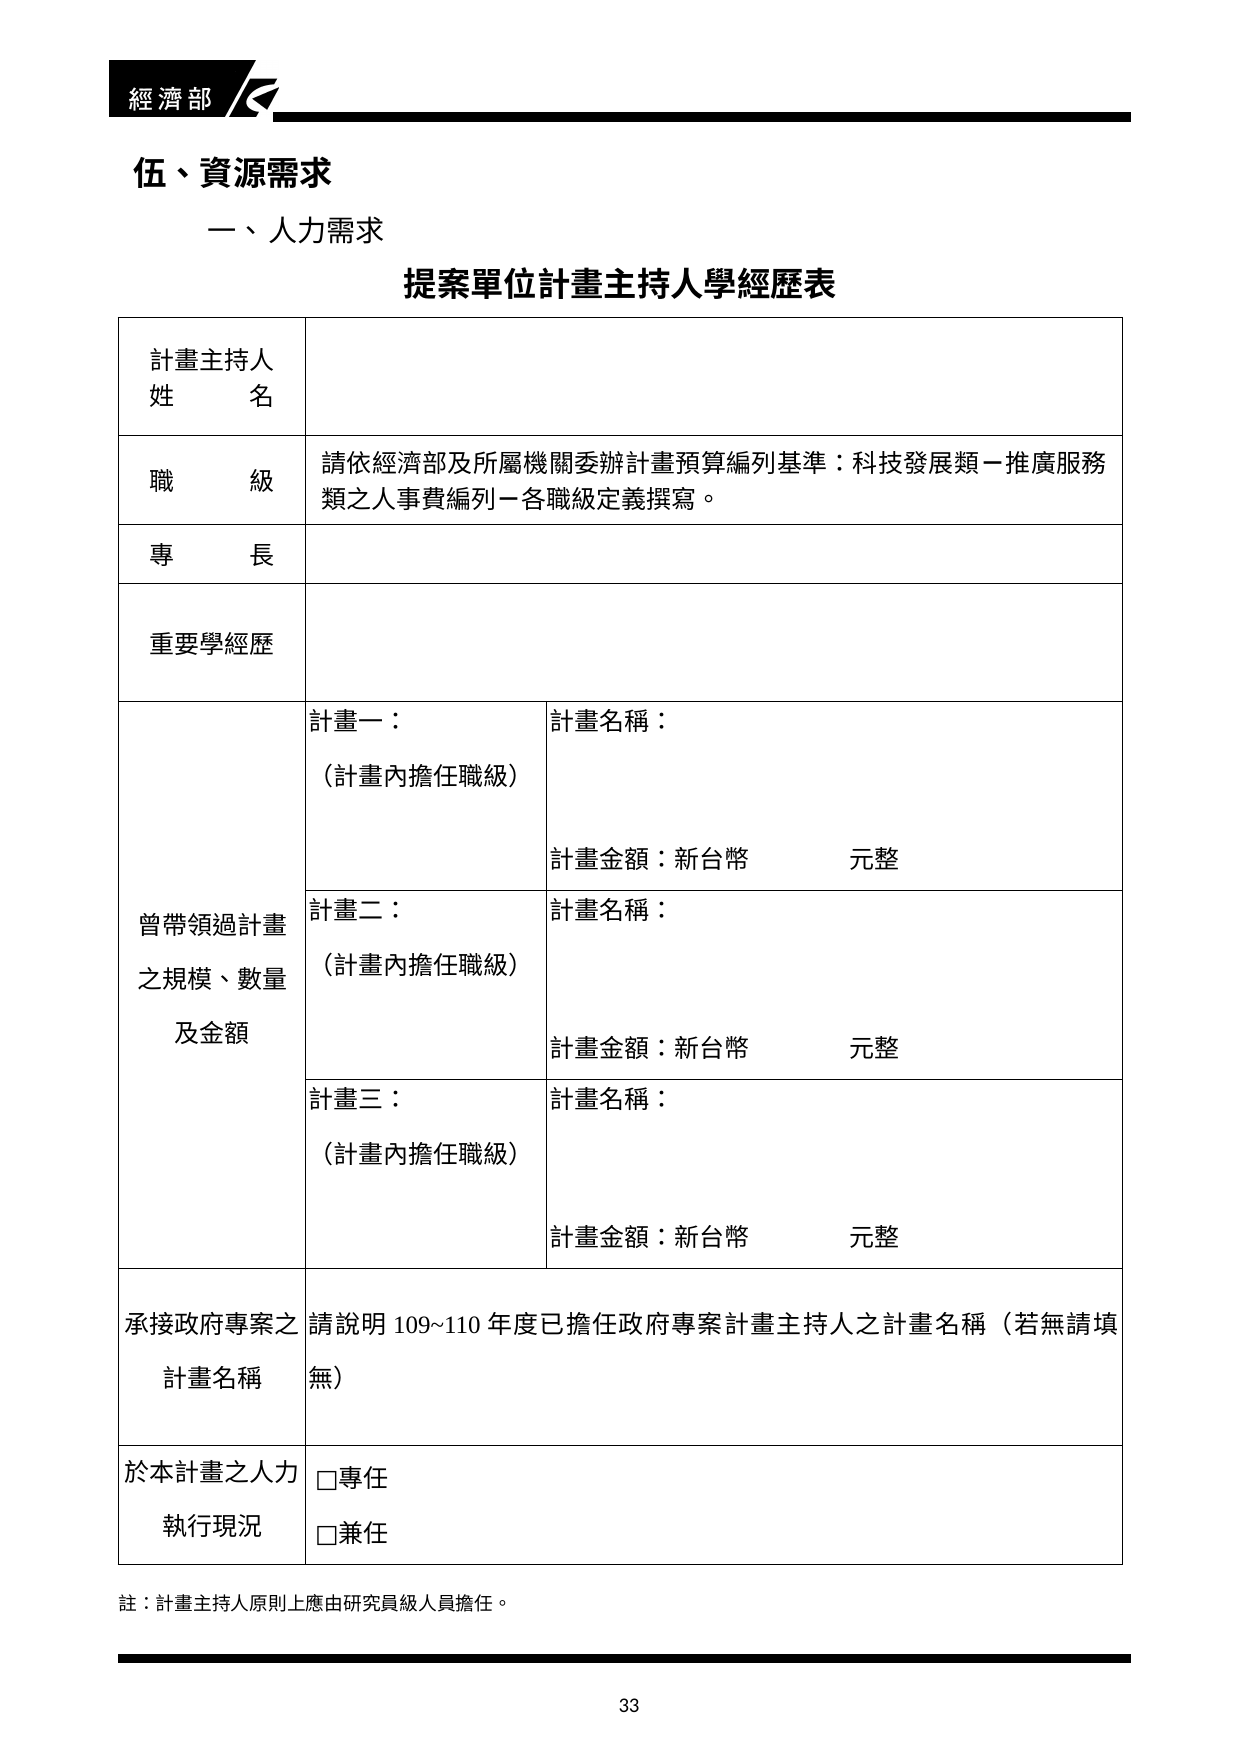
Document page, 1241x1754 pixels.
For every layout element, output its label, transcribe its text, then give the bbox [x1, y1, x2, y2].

table_cell 計畫二： （計畫內擔任職級） [306, 891, 546, 1079]
table_cell 職 級 [119, 436, 305, 523]
table_cell 專 長 [119, 525, 305, 583]
text 提案單位計畫主持人學經歷表 [118, 263, 1122, 304]
table_cell 請依經濟部及所屬機關委辦計畫預算編列基準：科技發展類－推廣服務類之人事費編列－各職級定義撰寫。 [306, 436, 1122, 523]
table_header 計畫主持人 姓 名 [119, 318, 305, 435]
list 人力需求 [207, 208, 1122, 250]
table_cell 計畫三： （計畫內擔任職級） [306, 1080, 546, 1268]
table_cell 請說明109~110年度已擔任政府專案計畫主持人之計畫名稱（若無請填無） [306, 1269, 1122, 1445]
table_header [306, 318, 1122, 435]
table_cell 計畫名稱： 計畫金額：新台幣 元整 [547, 891, 1122, 1079]
table_cell □專任 □兼任 [306, 1446, 1122, 1563]
text 註：計畫主持人原則上應由研究員級人員擔任。 [118, 1577, 1122, 1619]
text 伍、資源需求 [133, 145, 1122, 195]
picture [109, 60, 279, 117]
table_cell 計畫名稱： 計畫金額：新台幣 元整 [547, 702, 1122, 890]
table_cell [306, 584, 1122, 701]
table_cell 於本計畫之人力執行現況 [119, 1446, 305, 1563]
table_cell 承接政府專案之計畫名稱 [119, 1269, 305, 1445]
table_cell 計畫名稱： 計畫金額：新台幣 元整 [547, 1080, 1122, 1268]
table_cell 重要學經歷 [119, 584, 305, 701]
table_cell 曾帶領過計畫之規模、數量及金額 [119, 702, 305, 1268]
table_cell 計畫一： （計畫內擔任職級） [306, 702, 546, 890]
table_cell [306, 525, 1122, 583]
